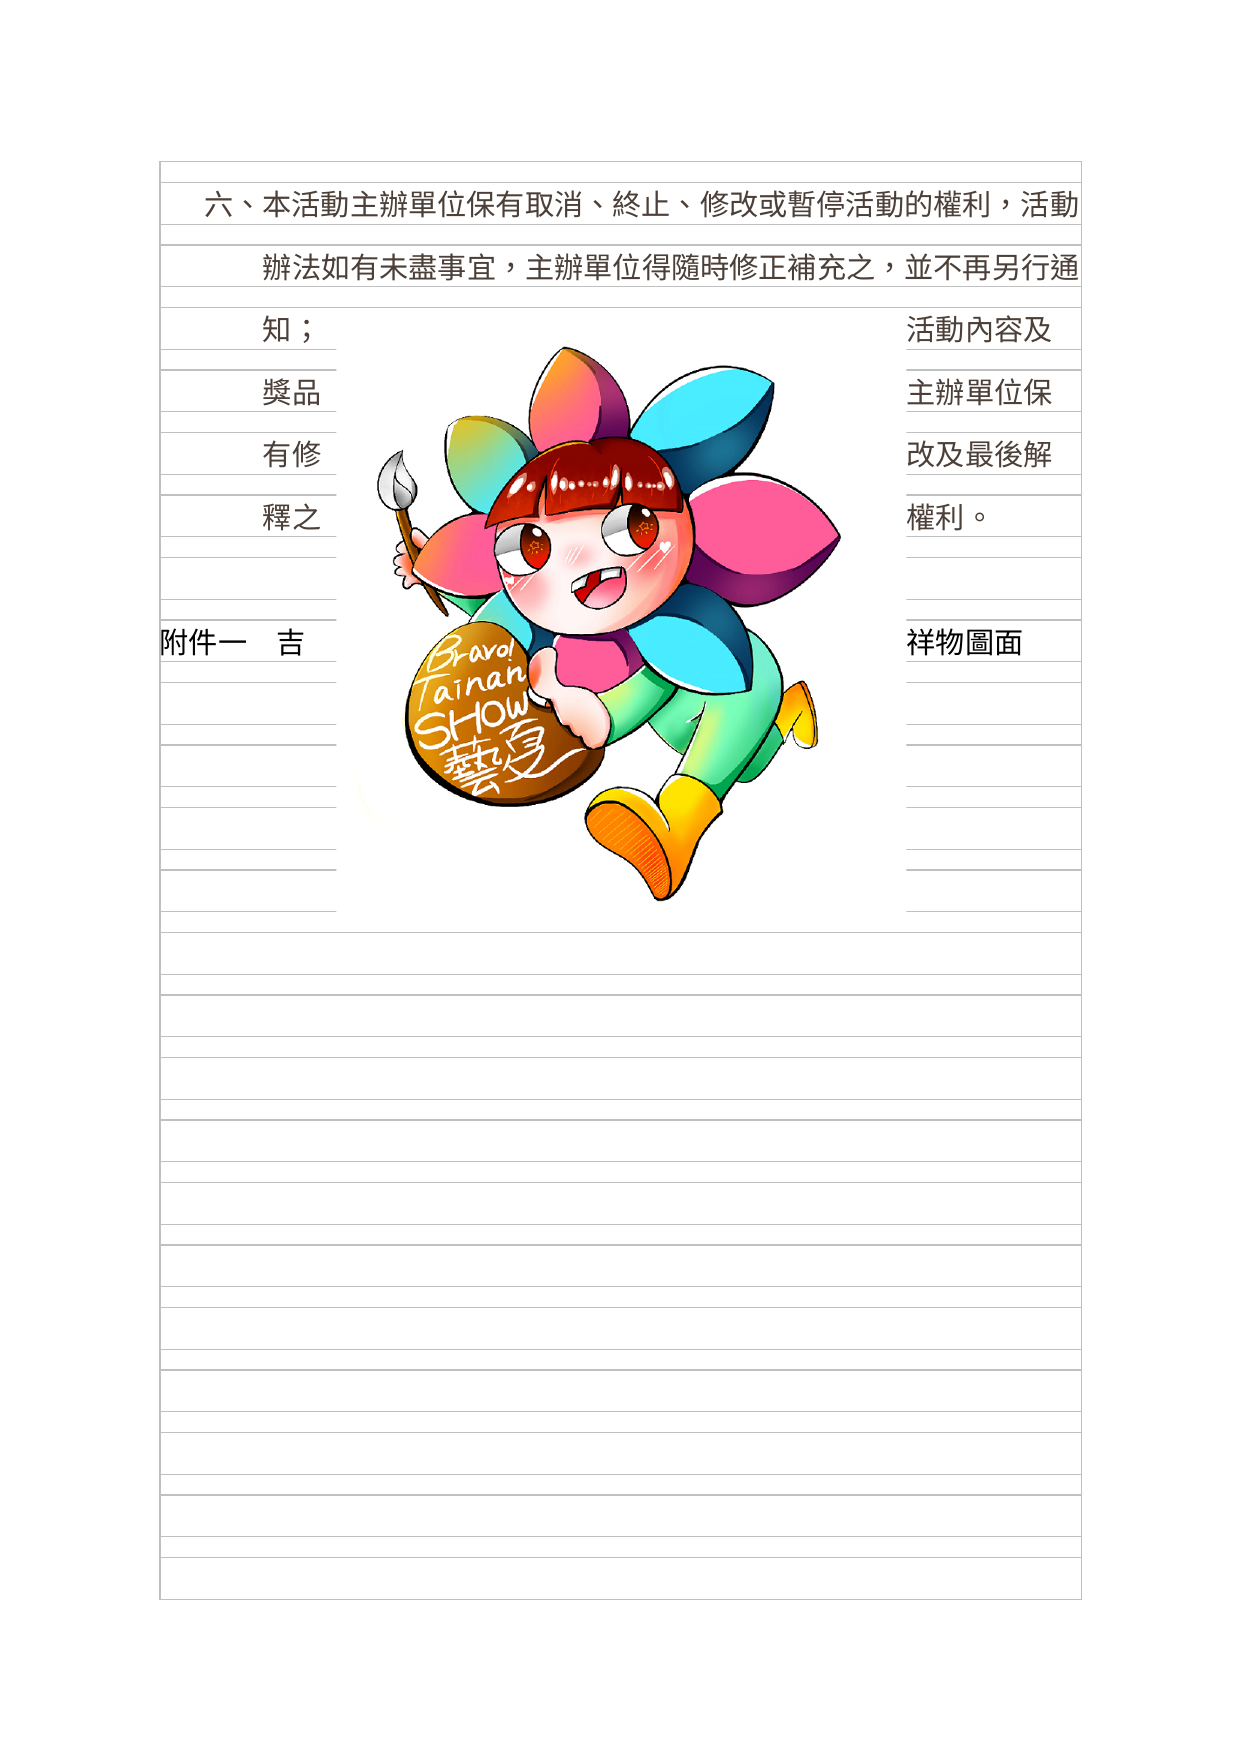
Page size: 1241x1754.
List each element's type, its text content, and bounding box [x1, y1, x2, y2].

text 改及最後解 [907, 433, 1081, 474]
text 六、本活動主辦單位保有取消、終止、修改或暫停活動的權利，活動 [204, 183, 1081, 224]
text [907, 600, 1081, 619]
text [204, 350, 336, 369]
text [907, 475, 1081, 494]
text 主辦單位保 [907, 371, 1081, 411]
text 權利。 [907, 496, 1081, 536]
text 辦法如有未盡事宜，主辦單位得隨時修正補充之，並不再另行通 [204, 246, 1081, 286]
text [204, 475, 336, 494]
text [204, 412, 336, 432]
text 祥物圖面 [907, 621, 1081, 661]
text [204, 287, 1081, 307]
text 釋之 [204, 496, 336, 536]
text [204, 225, 1081, 244]
text 知；活動內容及 [204, 308, 1081, 349]
text [907, 350, 1081, 369]
text 獎品 [204, 371, 336, 411]
text [161, 600, 336, 619]
text 附件一 吉 [161, 621, 336, 661]
text [907, 412, 1081, 432]
text 有修 [204, 433, 336, 474]
text [204, 162, 1081, 182]
